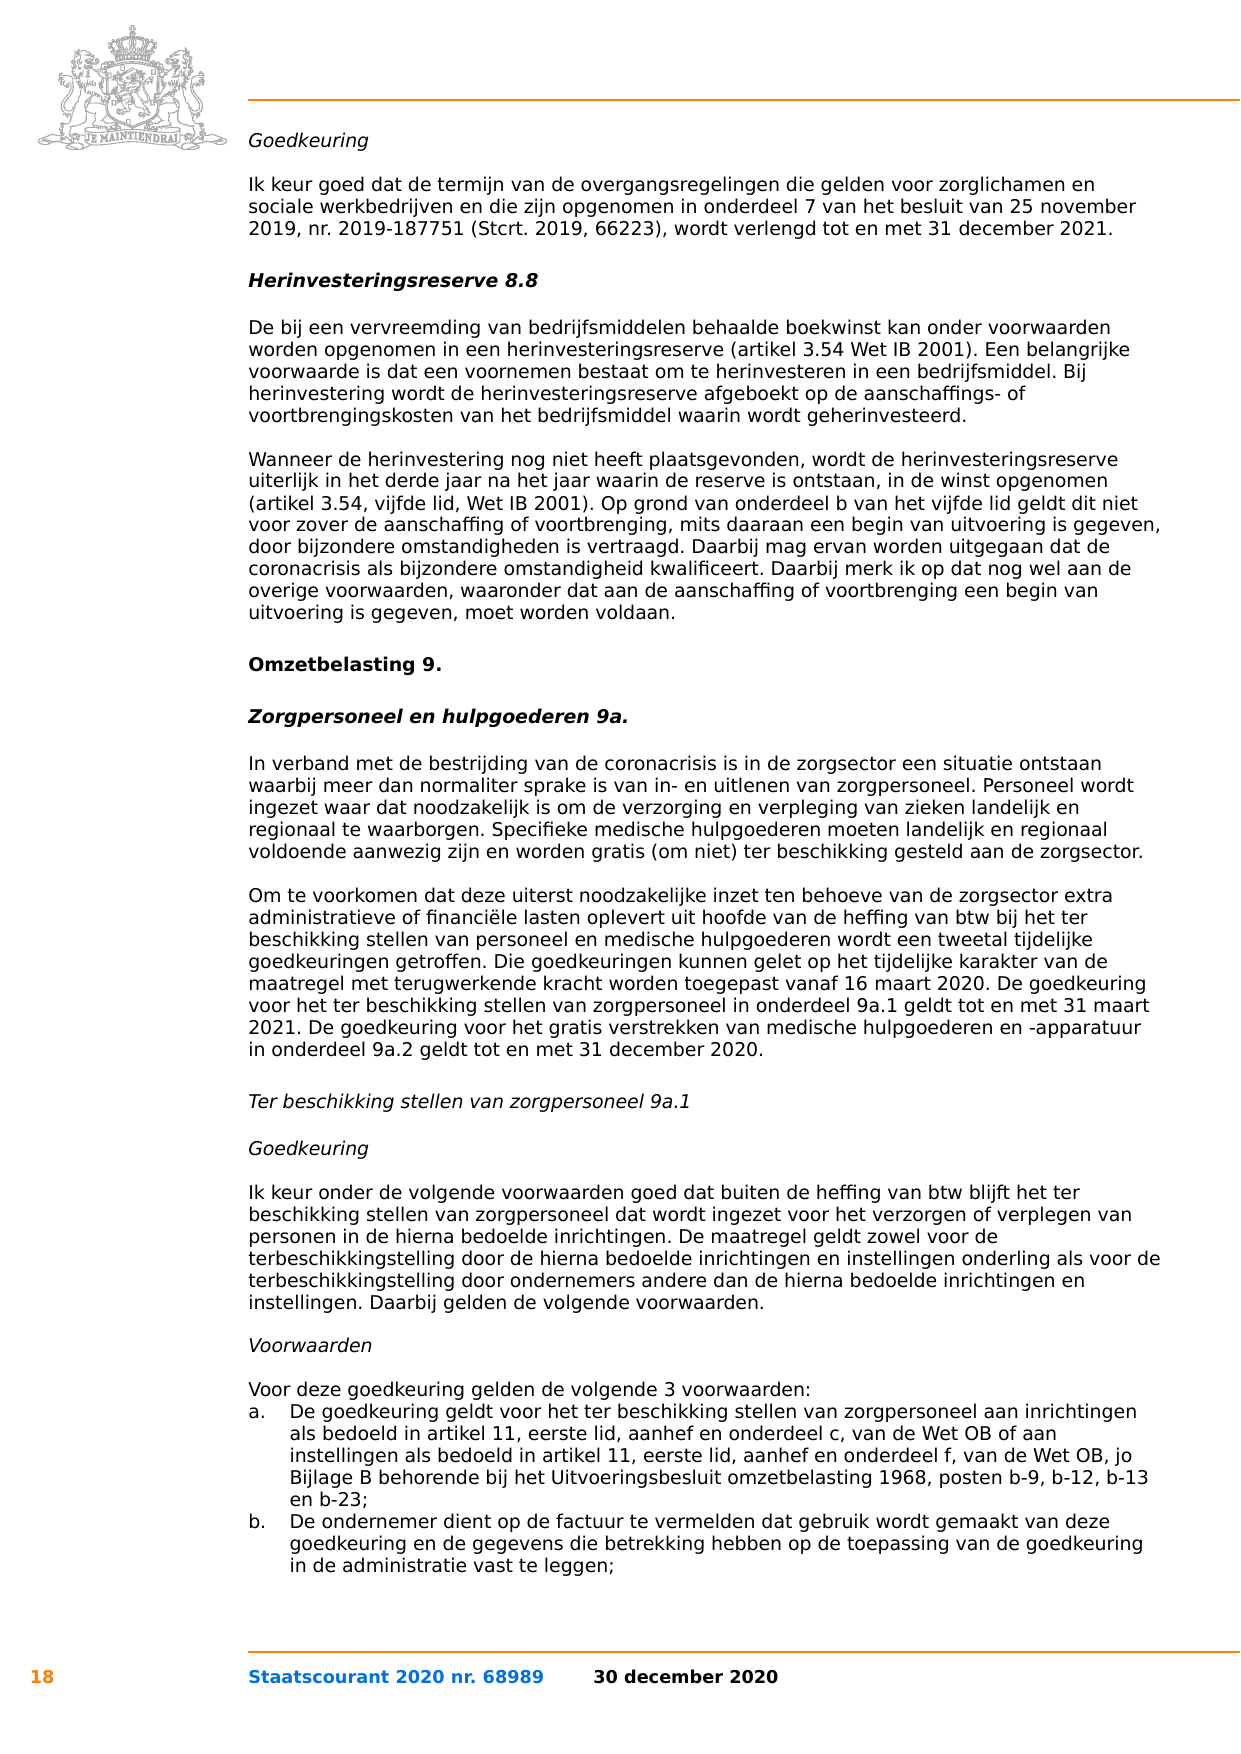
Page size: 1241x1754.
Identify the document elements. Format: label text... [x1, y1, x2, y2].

subtitle Goedkeuring [248, 130, 1163, 152]
text Wanneer de herinvestering nog niet heeft plaatsgevonden, wordt de herinvesteringsreserve uiterlijk in het derde jaar na het jaar waarin de reserve is ontstaan, in de winst opgenomen (artikel 3.54, vijfde lid, Wet IB 2001). Op grond van onderdeel b van het vijfde lid geldt dit niet voor zover de aanschaffing of voortbrenging, mits daaraan een begin van uitvoering is gegeven, door bijzondere omstandigheden is vertraagd. Daarbij mag ervan worden uitgegaan dat de coronacrisis als bijzondere omstandigheid kwalificeert. Daarbij merk ik op dat nog wel aan de overige voorwaarden, waaronder dat aan de aanschaffing of voortbrenging een begin van uitvoering is gegeven, moet worden voldaan. [248, 448, 1163, 624]
subtitle Herinvesteringsreserve 8.8 [248, 270, 1163, 292]
text a. De goedkeuring geldt voor het ter beschikking stellen van zorgpersoneel aan inrichtingen als bedoeld in artikel 11, eerste lid, aanhef en onderdeel c, van de Wet OB of aan instellingen als bedoeld in artikel 11, eerste lid, aanhef en onderdeel f, van de Wet OB, jo Bijlage B behorende bij het Uitvoeringsbesluit omzetbelasting 1968, posten b-9, b-12, b-13 en b-23; [248, 1401, 1163, 1511]
text Om te voorkomen dat deze uiterst noodzakelijke inzet ten behoeve van de zorgsector extra administratieve of financiële lasten oplevert uit hoofde van de heffing van btw bij het ter beschikking stellen van personeel en medische hulpgoederen wordt een tweetal tijdelijke goedkeuringen getroffen. Die goedkeuringen kunnen gelet op het tijdelijke karakter van de maatregel met terugwerkende kracht worden toegepast vanaf 16 maart 2020. De goedkeuring voor het ter beschikking stellen van zorgpersoneel in onderdeel 9a.1 geldt tot en met 31 maart 2021. De goedkeuring voor het gratis verstrekken van medische hulpgoederen en -apparatuur in onderdeel 9a.2 geldt tot en met 31 december 2020. [248, 885, 1163, 1061]
text Ik keur goed dat de termijn van de overgangsregelingen die gelden voor zorglichamen en sociale werkbedrijven en die zijn opgenomen in onderdeel 7 van het besluit van 25 november 2019, nr. 2019-187751 (Stcrt. 2019, 66223), wordt verlengd tot en met 31 december 2021. [248, 174, 1163, 240]
subtitle Voorwaarden [248, 1335, 1163, 1357]
text b. De ondernemer dient op de factuur te vermelden dat gebruik wordt gemaakt van deze goedkeuring en de gegevens die betrekking hebben op de toepassing van de goedkeuring in de administratie vast te leggen; [248, 1511, 1163, 1577]
subtitle Zorgpersoneel en hulpgoederen 9a. [248, 706, 1163, 728]
text Ik keur onder de volgende voorwaarden goed dat buiten de heffing van btw blijft het ter beschikking stellen van zorgpersoneel dat wordt ingezet voor het verzorgen of verplegen van personen in de hierna bedoelde inrichtingen. De maatregel geldt zowel voor de terbeschikkingstelling door de hierna bedoelde inrichtingen en instellingen onderling als voor de terbeschikkingstelling door ondernemers andere dan de hierna bedoelde inrichtingen en instellingen. Daarbij gelden de volgende voorwaarden. [248, 1182, 1163, 1313]
subtitle Ter beschikking stellen van zorgpersoneel 9a.1 [248, 1091, 1163, 1113]
text De bij een vervreemding van bedrijfsmiddelen behaalde boekwinst kan onder voorwaarden worden opgenomen in een herinvesteringsreserve (artikel 3.54 Wet IB 2001). Een belangrijke voorwaarde is dat een voornemen bestaat om te herinvesteren in een bedrijfsmiddel. Bij herinvestering wordt de herinvesteringsreserve afgeboekt op de aanschaffings- of voortbrengingskosten van het bedrijfsmiddel waarin wordt geherinvesteerd. [248, 317, 1163, 427]
text In verband met de bestrijding van de coronacrisis is in de zorgsector een situatie ontstaan waarbij meer dan normaliter sprake is van in- en uitlenen van zorgpersoneel. Personeel wordt ingezet waar dat noodzakelijk is om de verzorging en verpleging van zieken landelijk en regionaal te waarborgen. Specifieke medische hulpgoederen moeten landelijk en regionaal voldoende aanwezig zijn en worden gratis (om niet) ter beschikking gesteld aan de zorgsector. [248, 753, 1163, 863]
subtitle Goedkeuring [248, 1138, 1163, 1160]
text Voor deze goedkeuring gelden de volgende 3 voorwaarden: [248, 1379, 1163, 1401]
picture [38, 25, 227, 150]
subtitle Omzetbelasting 9. [248, 654, 1163, 676]
